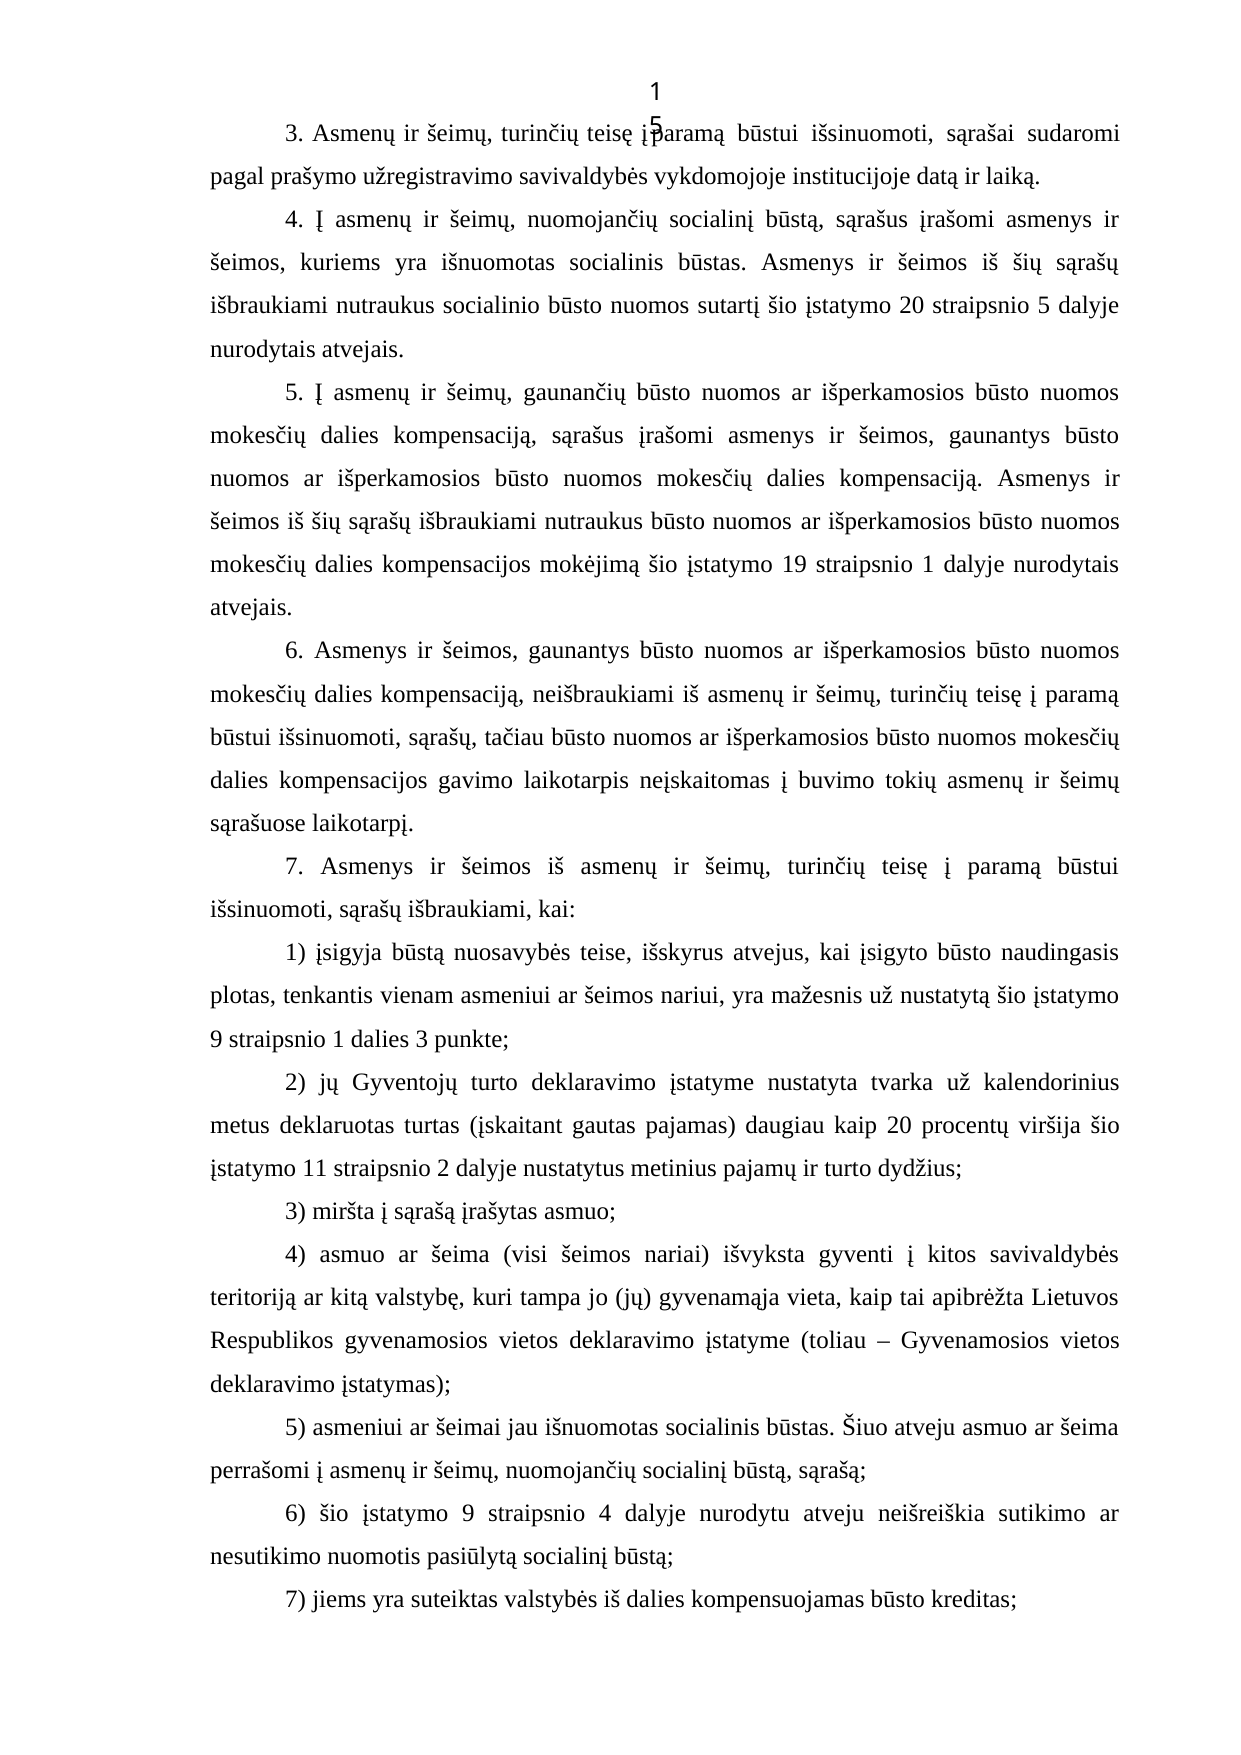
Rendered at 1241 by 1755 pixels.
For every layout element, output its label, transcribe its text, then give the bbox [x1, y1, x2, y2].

text 7) jiems yra suteiktas valstybės iš dalies kompensuojamas būsto kreditas; [210, 1584, 1120, 1613]
text 5. Į asmenų ir šeimų, gaunančių būsto nuomos ar išperkamosios būsto nuomos mokesčių dalies kompensaciją, sąrašus įrašomi asmenys ir šeimos, gaunantys būsto nuomos ar išperkamosios būsto nuomos mokesčių dalies kompensaciją. Asmenys ir šeimos iš šių sąrašų išbraukiami nutraukus būsto nuomos ar išperkamosios būsto nuomos mokesčių dalies kompensacijos mokėjimą šio įstatymo 19 straipsnio 1 dalyje nurodytais atvejais. [210, 377, 1120, 621]
text 4) asmuo ar šeima (visi šeimos nariai) išvyksta gyventi į kitos savivaldybės teritoriją ar kitą valstybę, kuri tampa jo (jų) gyvenamąja vieta, kaip tai apibrėžta Lietuvos Respublikos gyvenamosios vietos deklaravimo įstatyme (toliau – Gyvenamosios vietos deklaravimo įstatymas); [210, 1239, 1120, 1397]
text 5) asmeniui ar šeimai jau išnuomotas socialinis būstas. Šiuo atveju asmuo ar šeima perrašomi į asmenų ir šeimų, nuomojančių socialinį būstą, sąrašą; [210, 1412, 1120, 1484]
text 4. Į asmenų ir šeimų, nuomojančių socialinį būstą, sąrašus įrašomi asmenys ir šeimos, kuriems yra išnuomotas socialinis būstas. Asmenys ir šeimos iš šių sąrašų išbraukiami nutraukus socialinio būsto nuomos sutartį šio įstatymo 20 straipsnio 5 dalyje nurodytais atvejais. [210, 204, 1120, 362]
text 3) miršta į sąrašą įrašytas asmuo; [210, 1196, 1120, 1225]
text 7. Asmenys ir šeimos iš asmenų ir šeimų, turinčių teisę į paramą būstui išsinuomoti, sąrašų išbraukiami, kai: [210, 851, 1120, 923]
text 6) šio įstatymo 9 straipsnio 4 dalyje nurodytu atveju neišreiškia sutikimo ar nesutikimo nuomotis pasiūlytą socialinį būstą; [210, 1498, 1120, 1570]
text 1) įsigyja būstą nuosavybės teise, išskyrus atvejus, kai įsigyto būsto naudingasis plotas, tenkantis vienam asmeniui ar šeimos nariui, yra mažesnis už nustatytą šio įstatymo 9 straipsnio 1 dalies 3 punkte; [210, 937, 1120, 1052]
text 6. Asmenys ir šeimos, gaunantys būsto nuomos ar išperkamosios būsto nuomos mokesčių dalies kompensaciją, neišbraukiami iš asmenų ir šeimų, turinčių teisę į paramą būstui išsinuomoti, sąrašų, tačiau būsto nuomos ar išperkamosios būsto nuomos mokesčių dalies kompensacijos gavimo laikotarpis neįskaitomas į buvimo tokių asmenų ir šeimų sąrašuose laikotarpį. [210, 636, 1120, 837]
text 2) jų Gyventojų turto deklaravimo įstatyme nustatyta tvarka už kalendorinius metus deklaruotas turtas (įskaitant gautas pajamas) daugiau kaip 20 procentų viršija šio įstatymo 11 straipsnio 2 dalyje nustatytus metinius pajamų ir turto dydžius; [210, 1067, 1120, 1182]
text 3. Asmenų ir šeimų, turinčių teisę į paramą būstui išsinuomoti, sąrašai sudaromi pagal prašymo užregistravimo savivaldybės vykdomojoje institucijoje datą ir laiką. [210, 118, 1120, 190]
